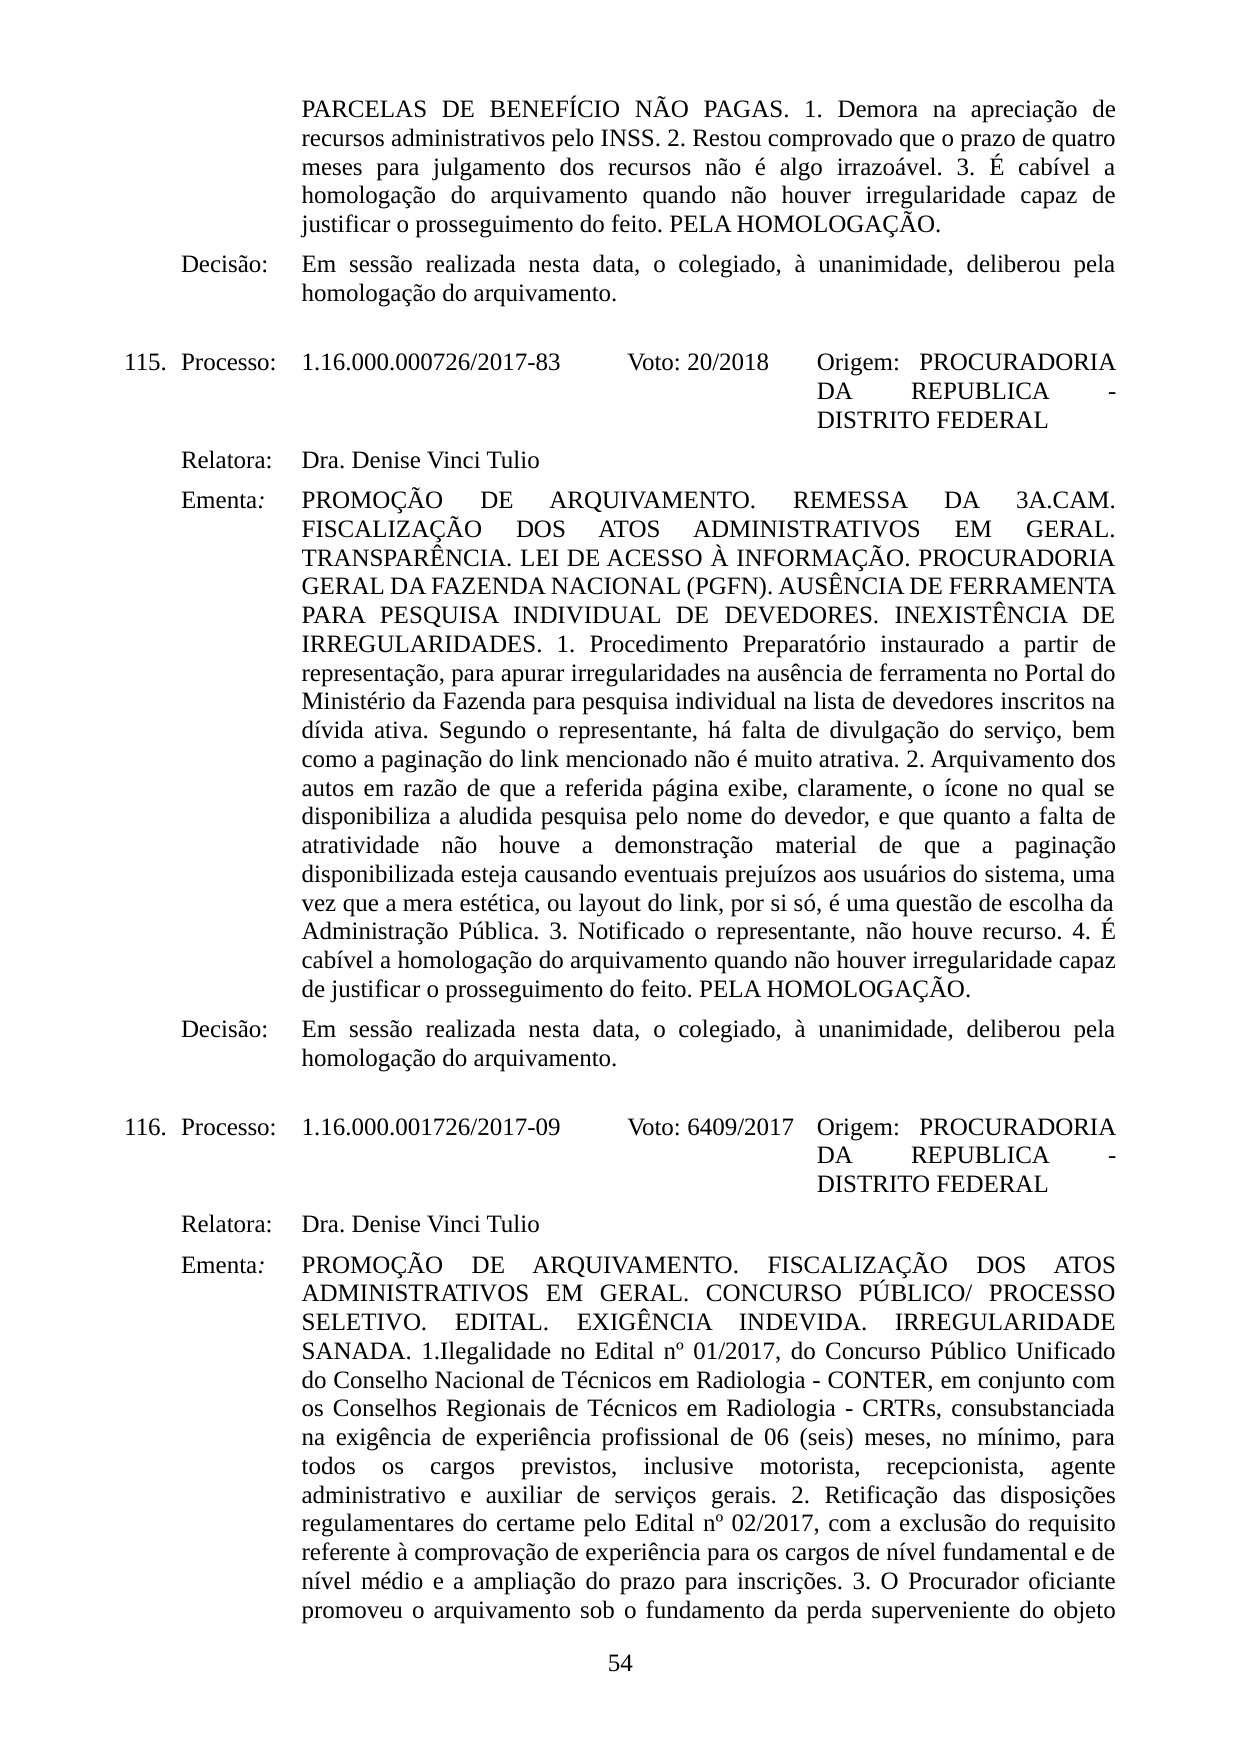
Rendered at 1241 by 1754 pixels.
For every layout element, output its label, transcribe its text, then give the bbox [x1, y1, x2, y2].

table_cell Dra. Denise Vinci Tulio [296, 1204, 1122, 1244]
table_cell Ementa: [175, 1244, 296, 1629]
table_header 1.16.000.001726/2017-09 [296, 1106, 621, 1204]
table_header Origem: PROCURADORIA DA REPUBLICA - DISTRITO FEDERAL [811, 341, 1122, 439]
table_cell PROMOÇÃO DE ARQUIVAMENTO. REMESSA DA 3A.CAM. FISCALIZAÇÃO DOS ATOS ADMINISTRATIVOS EM GERAL. TRANSPARÊNCIA. LEI DE ACESSO À INFORMAÇÃO. PROCURADORIA GERAL DA FAZENDA NACIONAL (PGFN). AUSÊNCIA DE FERRAMENTA PARA PESQUISA INDIVIDUAL DE DEVEDORES. INEXISTÊNCIA DE IRREGULARIDADES. 1. Procedimento Preparatório instaurado a partir de representação, para apurar irregularidades na ausência de ferramenta no Portal do Ministério da Fazenda para pesquisa individual na lista de devedores inscritos na dívida ativa. Segundo o representante, há falta de divulgação do serviço, bem como a paginação do link mencionado não é muito atrativa. 2. Arquivamento dos autos em razão de que a referida página exibe, claramente, o ícone no qual se disponibiliza a aludida pesquisa pelo nome do devedor, e que quanto a falta de atratividade não houve a demonstração material de que a paginação disponibilizada esteja causando eventuais prejuízos aos usuários do sistema, uma vez que a mera estética, ou layout do link, por si só, é uma questão de escolha da Administração Pública. 3. Notificado o representante, não houve recurso. 4. É cabível a homologação do arquivamento quando não houver irregularidade capaz de justificar o prosseguimento do feito. PELA HOMOLOGAÇÃO. [296, 479, 1122, 1008]
table_header Origem: PROCURADORIA DA REPUBLICA - DISTRITO FEDERAL [811, 1106, 1122, 1204]
table_cell [118, 1244, 175, 1629]
table_header Processo: [175, 1106, 296, 1204]
table_cell Ementa: [175, 479, 296, 1008]
table_header 116. [118, 1106, 175, 1204]
table_header Voto: 6409/2017 [621, 1106, 811, 1204]
table_cell [118, 244, 175, 313]
table_cell [118, 1008, 175, 1077]
table_cell Em sessão realizada nesta data, o colegiado, à unanimidade, deliberou pela homologação do arquivamento. [296, 244, 1122, 313]
table_cell Em sessão realizada nesta data, o colegiado, à unanimidade, deliberou pela homologação do arquivamento. [296, 1008, 1122, 1077]
table_header Voto: 20/2018 [621, 341, 811, 439]
table_cell [118, 439, 175, 479]
table_cell PARCELAS DE BENEFÍCIO NÃO PAGAS. 1. Demora na apreciação de recursos administrativos pelo INSS. 2. Restou comprovado que o prazo de quatro meses para julgamento dos recursos não é algo irrazoável. 3. É cabível a homologação do arquivamento quando não houver irregularidade capaz de justificar o prosseguimento do feito. PELA HOMOLOGAÇÃO. [296, 89, 1122, 244]
table_header 1.16.000.000726/2017-83 [296, 341, 621, 439]
table_header Processo: [175, 341, 296, 439]
table_header 115. [118, 341, 175, 439]
table_cell Relatora: [175, 439, 296, 479]
table_cell [175, 89, 296, 244]
table_cell Dra. Denise Vinci Tulio [296, 439, 1122, 479]
table_cell Decisão: [175, 244, 296, 313]
table_cell Relatora: [175, 1204, 296, 1244]
table_cell PROMOÇÃO DE ARQUIVAMENTO. FISCALIZAÇÃO DOS ATOS ADMINISTRATIVOS EM GERAL. CONCURSO PÚBLICO/ PROCESSO SELETIVO. EDITAL. EXIGÊNCIA INDEVIDA. IRREGULARIDADE SANADA. 1.Ilegalidade no Edital nº 01/2017, do Concurso Público Unificado do Conselho Nacional de Técnicos em Radiologia - CONTER, em conjunto com os Conselhos Regionais de Técnicos em Radiologia - CRTRs, consubstanciada na exigência de experiência profissional de 06 (seis) meses, no mínimo, para todos os cargos previstos, inclusive motorista, recepcionista, agente administrativo e auxiliar de serviços gerais. 2. Retificação das disposições regulamentares do certame pelo Edital nº 02/2017, com a exclusão do requisito referente à comprovação de experiência para os cargos de nível fundamental e de nível médio e a ampliação do prazo para inscrições. 3. O Procurador oficiante promoveu o arquivamento sob o fundamento da perda superveniente do objeto [296, 1244, 1122, 1629]
table_cell [118, 1204, 175, 1244]
table_cell Decisão: [175, 1008, 296, 1077]
table_cell [118, 479, 175, 1008]
table_cell [118, 89, 175, 244]
